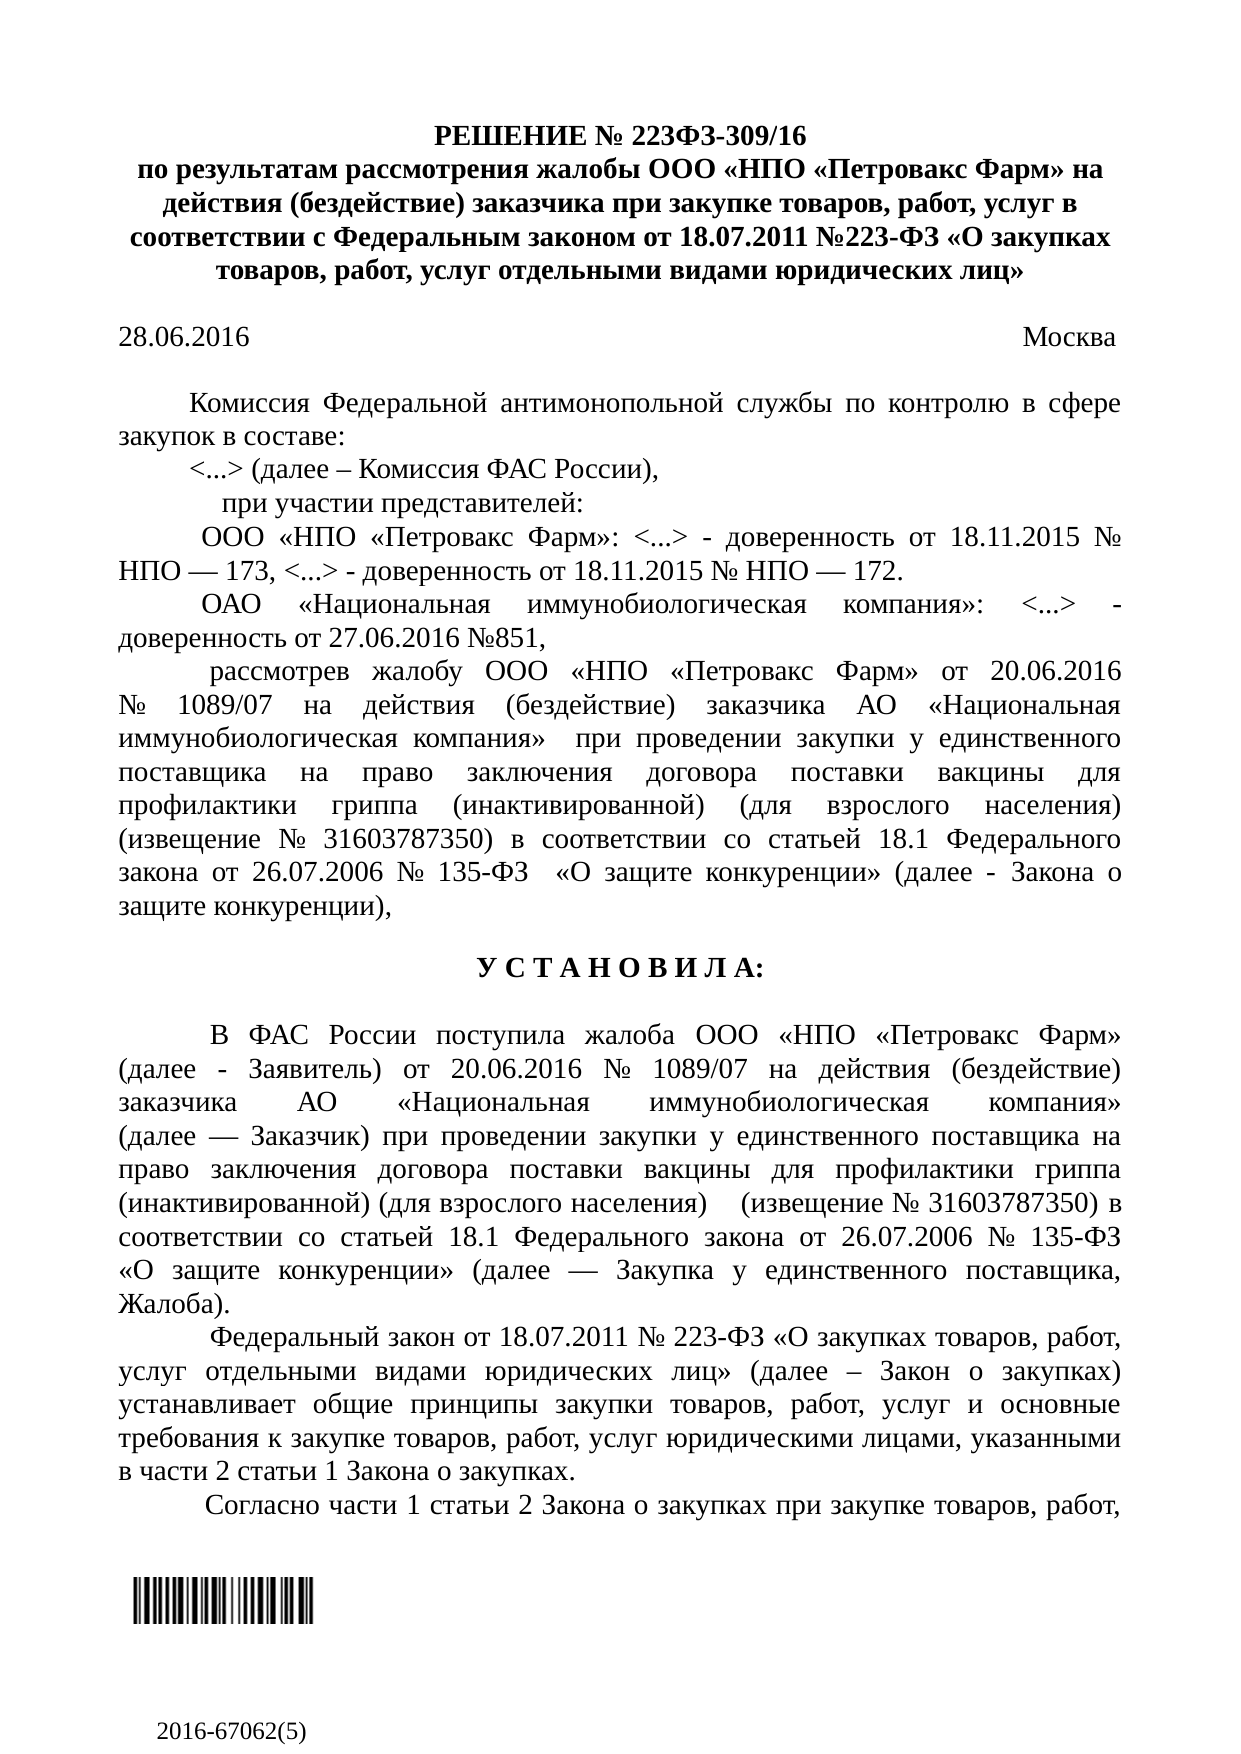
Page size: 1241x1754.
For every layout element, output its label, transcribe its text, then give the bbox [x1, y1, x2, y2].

text Федеральный закон от 18.07.2011 № 223-ФЗ «О закупках товаров, работ, услуг отдельными видами юридических лиц» (далее – Закон о закупках) устанавливает общие принципы закупки товаров, работ, услуг и основные требования к закупке товаров, работ, услуг юридическими лицами, указанными в части 2 статьи 1 Закона о закупках. [118, 1319, 1122, 1487]
text по результатам рассмотрения жалобы ООО «НПО «Петровакс Фарм» на действия (бездействие) заказчика при закупке товаров, работ, услуг в соответствии с Федеральным законом от 18.07.2011 №223-ФЗ «О закупках товаров, работ, услуг отдельными видами юридических лиц» [118, 152, 1122, 286]
text при участии представителей: [118, 486, 1122, 519]
text ООО «НПО «Петровакс Фарм»: <...> - доверенность от 18.11.2015 № НПО — 173, <...> - доверенность от 18.11.2015 № НПО — 172. [118, 519, 1122, 586]
text В ФАС России поступила жалоба ООО «НПО «Петровакс Фарм» (далее - Заявитель) от 20.06.2016 № 1089/07 на действия (бездействие) заказчика АО «Национальная иммунобиологическая компания» (далее — Заказчик) при проведении закупки у единственного поставщика на право заключения договора поставки вакцины для профилактики гриппа (инактивированной) (для взрослого населения) (извещение № 31603787350) в соответствии со статьей 18.1 Федерального закона от 26.07.2006 № 135-ФЗ «О защите конкуренции» (далее — Закупка у единственного поставщика, Жалоба). [118, 1017, 1122, 1319]
text Комиссия Федеральной антимонопольной службы по контролю в сфере закупок в составе: [118, 386, 1122, 452]
text 28.06.2016 Москва [118, 319, 1122, 353]
text рассмотрев жалобу ООО «НПО «Петровакс Фарм» от 20.06.2016 № 1089/07 на действия (бездействие) заказчика АО «Национальная иммунобиологическая компания» при проведении закупки у единственного поставщика на право заключения договора поставки вакцины для профилактики гриппа (инактивированной) (для взрослого населения) (извещение № 31603787350) в соответствии со статьей 18.1 Федерального закона от 26.07.2006 № 135-ФЗ «О защите конкуренции» (далее - Закона о защите конкуренции), [118, 653, 1122, 922]
text <...> (далее – Комиссия ФАС России), [118, 452, 1122, 486]
text РЕШЕНИЕ № 223ФЗ-309/16 [118, 118, 1122, 152]
text У С Т А Н О В И Л А: [118, 950, 1122, 984]
picture [118, 1577, 331, 1624]
text ОАО «Национальная иммунобиологическая компания»: <...> - доверенность от 27.06.2016 №851, [118, 586, 1122, 653]
text Согласно части 1 статьи 2 Закона о закупках при закупке товаров, работ, [118, 1487, 1122, 1521]
